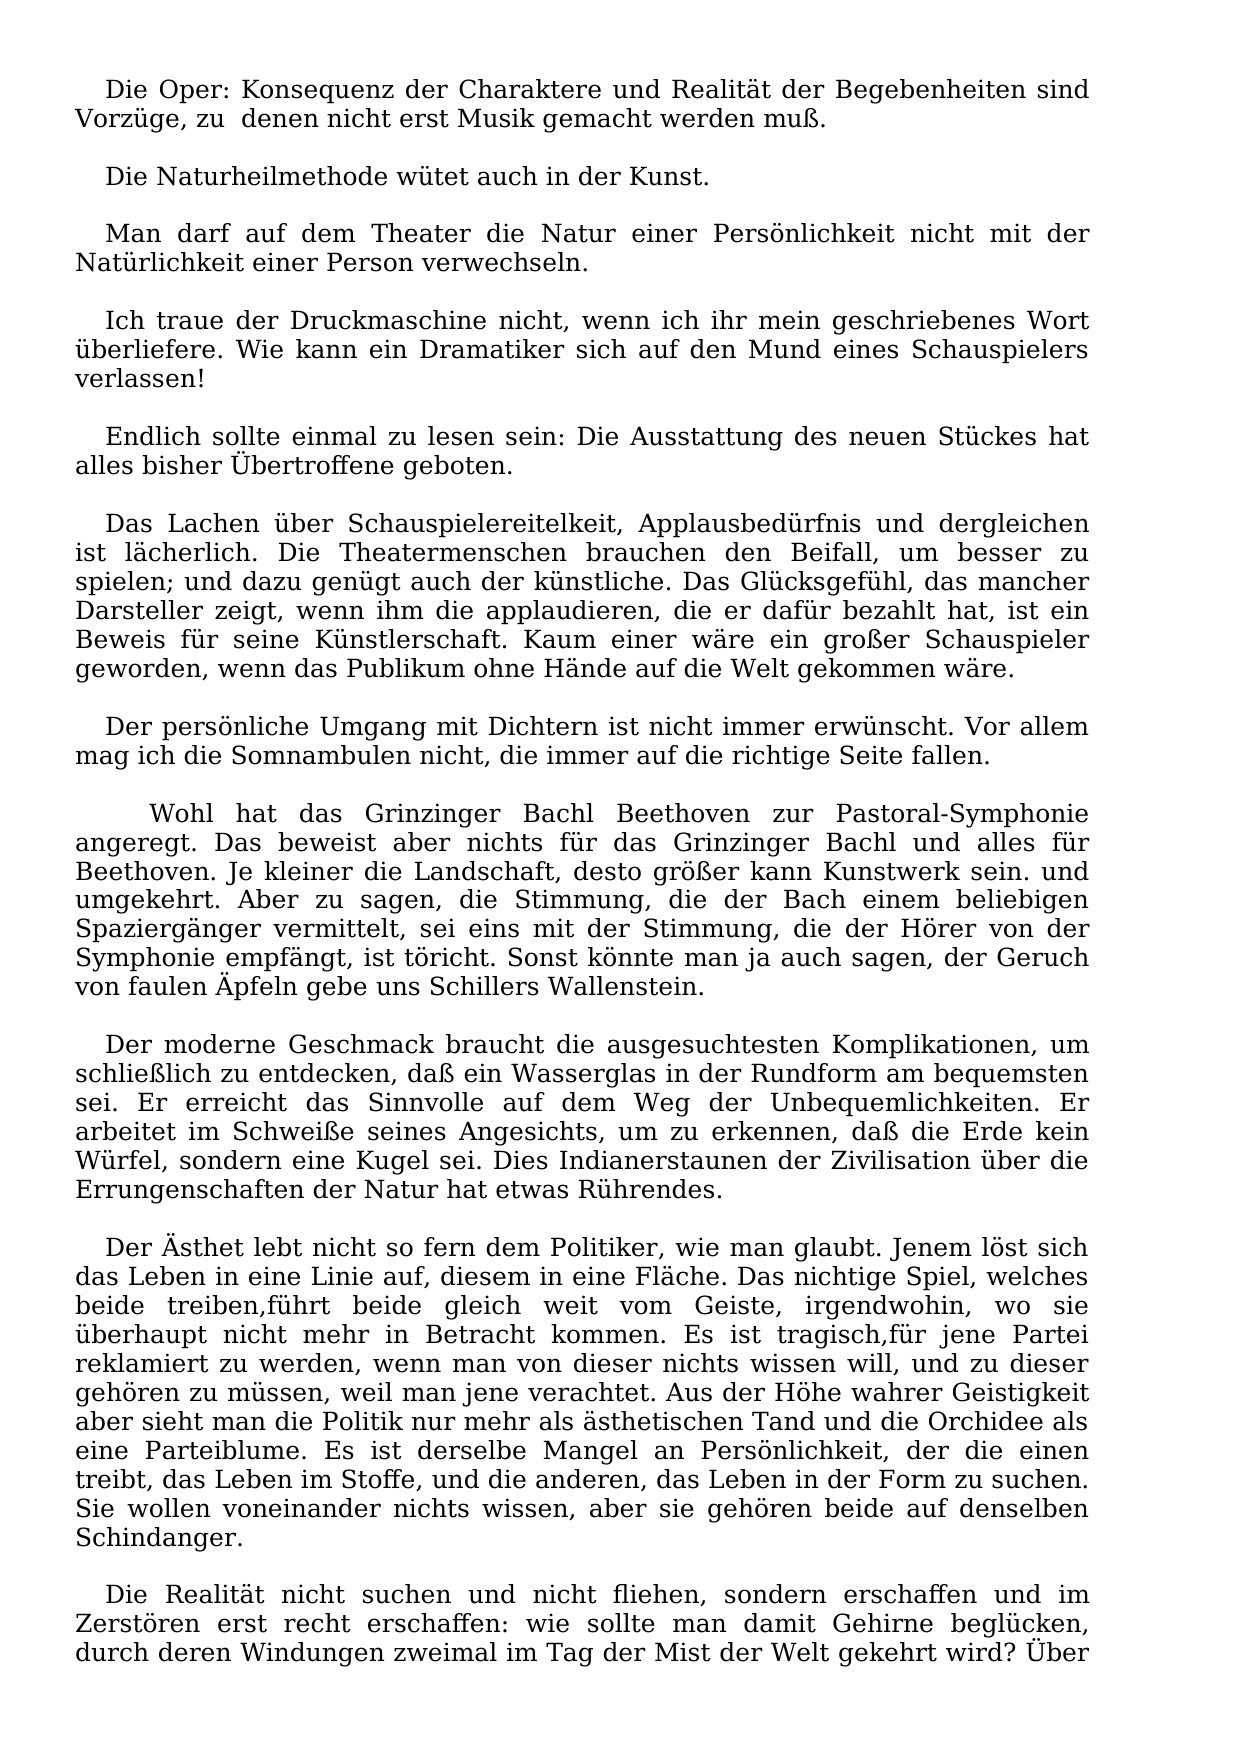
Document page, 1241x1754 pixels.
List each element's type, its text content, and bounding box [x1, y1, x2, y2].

text Die Naturheilmethode wütet auch in der Kunst. [75, 162, 1091, 191]
text Der Ästhet lebt nicht so fern dem Politiker, wie man glaubt. Jenem löst sich das Leben in eine Linie auf, diesem in eine Fläche. Das nichtige Spiel, welches beide treiben,führt beide gleich weit vom Geiste, irgendwohin, wo sie überhaupt nicht mehr in Betracht kommen. Es ist tragisch,für jene Partei reklamiert zu werden, wenn man von dieser nichts wissen will, und zu dieser gehören zu müssen, weil man jene verachtet. Aus der Höhe wahrer Geistigkeit aber sieht man die Politik nur mehr als ästhetischen Tand und die Orchidee als eine Parteiblume. Es ist derselbe Mangel an Persönlichkeit, der die einen treibt, das Leben im Stoffe, und die anderen, das Leben in der Form zu suchen. Sie wollen voneinander nichts wissen, aber sie gehören beide auf denselben Schindanger. [75, 1233, 1091, 1552]
text Wohl hat das Grinzinger Bachl Beethoven zur Pastoral-Symphonie angeregt. Das beweist aber nichts für das Grinzinger Bachl und alles für Beethoven. Je kleiner die Landschaft, desto größer kann Kunstwerk sein. und umgekehrt. Aber zu sagen, die Stimmung, die der Bach einem beliebigen Spaziergänger vermittelt, sei eins mit der Stimmung, die der Hörer von der Symphonie empfängt, ist töricht. Sonst könnte man ja auch sagen, der Geruch von faulen Äpfeln gebe uns Schillers Wallenstein. [75, 799, 1091, 1002]
text Ich traue der Druckmaschine nicht, wenn ich ihr mein geschriebenes Wort überliefere. Wie kann ein Dramatiker sich auf den Mund eines Schauspielers verlassen! [75, 307, 1091, 393]
text Endlich sollte einmal zu lesen sein: Die Ausstattung des neuen Stückes hat alles bisher Übertroffene geboten. [75, 422, 1091, 480]
text Die Realität nicht suchen und nicht fliehen, sondern erschaffen und im Zerstören erst recht erschaffen: wie sollte man damit Gehirne beglücken, durch deren Windungen zweimal im Tag der Mist der Welt gekehrt wird? Über [75, 1581, 1091, 1668]
text Der moderne Geschmack braucht die ausgesuchtesten Komplikationen, um schließlich zu entdecken, daß ein Wasserglas in der Rundform am bequemsten sei. Er erreicht das Sinnvolle auf dem Weg der Unbequemlichkeiten. Er arbeitet im Schweiße seines Angesichts, um zu erkennen, daß die Erde kein Würfel, sondern eine Kugel sei. Dies Indianerstaunen der Zivilisation über die Errungenschaften der Natur hat etwas Rührendes. [75, 1031, 1091, 1204]
text Die Oper: Konsequenz der Charaktere und Realität der Begebenheiten sind Vorzüge, zu denen nicht erst Musik gemacht werden muß. [75, 75, 1091, 133]
text Das Lachen über Schauspielereitelkeit, Applausbedürfnis und dergleichen ist lächerlich. Die Theatermenschen brauchen den Beifall, um besser zu spielen; und dazu genügt auch der künstliche. Das Glücksgefühl, das mancher Darsteller zeigt, wenn ihm die applaudieren, die er dafür bezahlt hat, ist ein Beweis für seine Künstlerschaft. Kaum einer wäre ein großer Schauspieler geworden, wenn das Publikum ohne Hände auf die Welt gekommen wäre. [75, 509, 1091, 683]
text Man darf auf dem Theater die Natur einer Persönlichkeit nicht mit der Natürlichkeit einer Person verwechseln. [75, 220, 1091, 278]
text Der persönliche Umgang mit Dichtern ist nicht immer erwünscht. Vor allem mag ich die Somnambulen nicht, die immer auf die richtige Seite fallen. [75, 712, 1091, 770]
